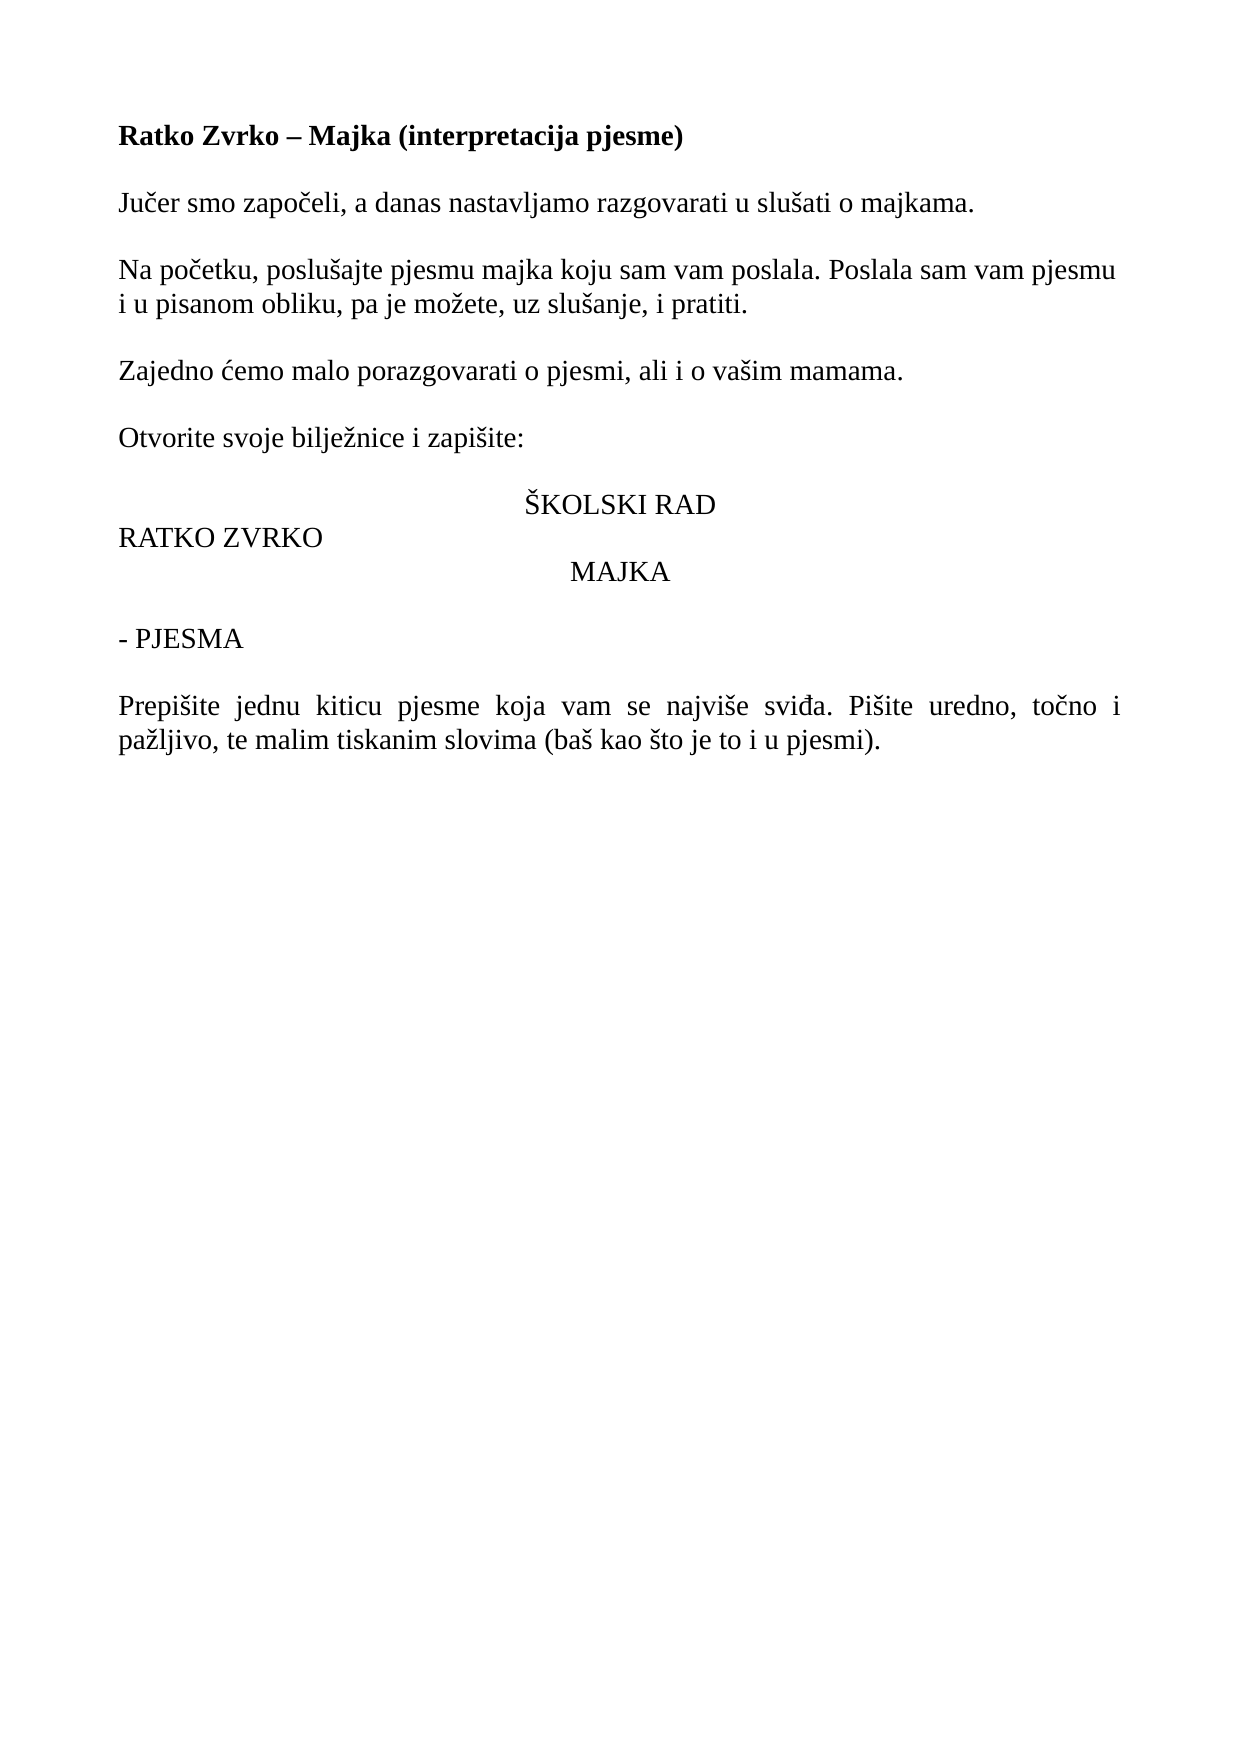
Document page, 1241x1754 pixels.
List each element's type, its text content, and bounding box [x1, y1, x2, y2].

text Jučer smo započeli, a danas nastavljamo razgovarati u slušati o majkama. [118, 185, 1122, 219]
text - PJESMA [118, 621, 1122, 655]
text Na početku, poslušajte pjesmu majka koju sam vam poslala. Poslala sam vam pjesmu i u pisanom obliku, pa je možete, uz slušanje, i pratiti. [118, 252, 1122, 319]
text Otvorite svoje bilježnice i zapišite: [118, 420, 1122, 453]
text Ratko Zvrko – Majka (interpretacija pjesme) [118, 118, 1122, 152]
text Prepišite jednu kiticu pjesme koja vam se najviše sviđa. Pišite uredno, točno i pažljivo, te malim tiskanim slovima (baš kao što je to i u pjesmi). [118, 688, 1122, 755]
text Zajedno ćemo malo porazgovarati o pjesmi, ali i o vašim mamama. [118, 353, 1122, 386]
text ŠKOLSKI RAD [118, 487, 1122, 521]
text RATKO ZVRKO [118, 521, 1122, 554]
text MAJKA [118, 554, 1122, 588]
